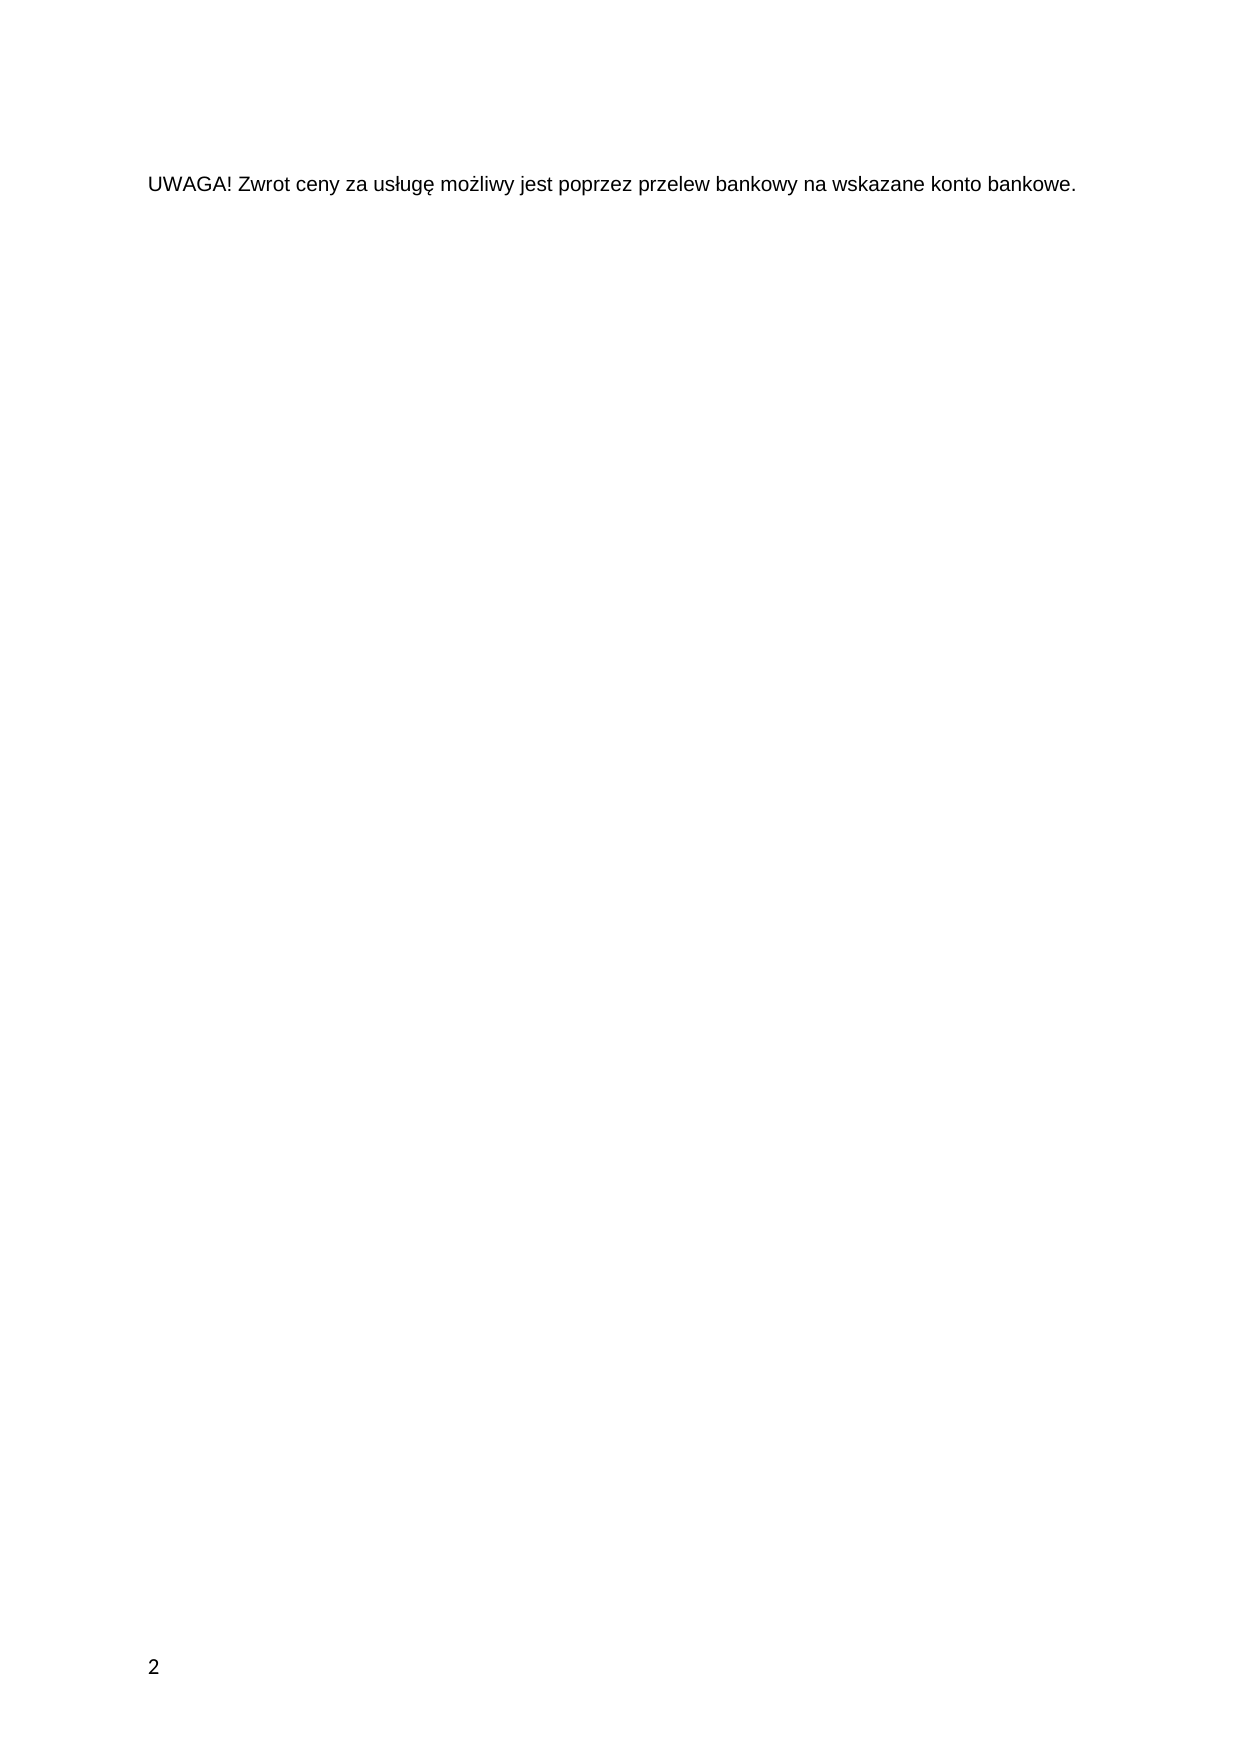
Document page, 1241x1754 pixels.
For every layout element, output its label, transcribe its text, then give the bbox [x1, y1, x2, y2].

text UWAGA! Zwrot ceny za usługę możliwy jest poprzez przelew bankowy na wskazane konto bankowe. [148, 172, 1093, 196]
